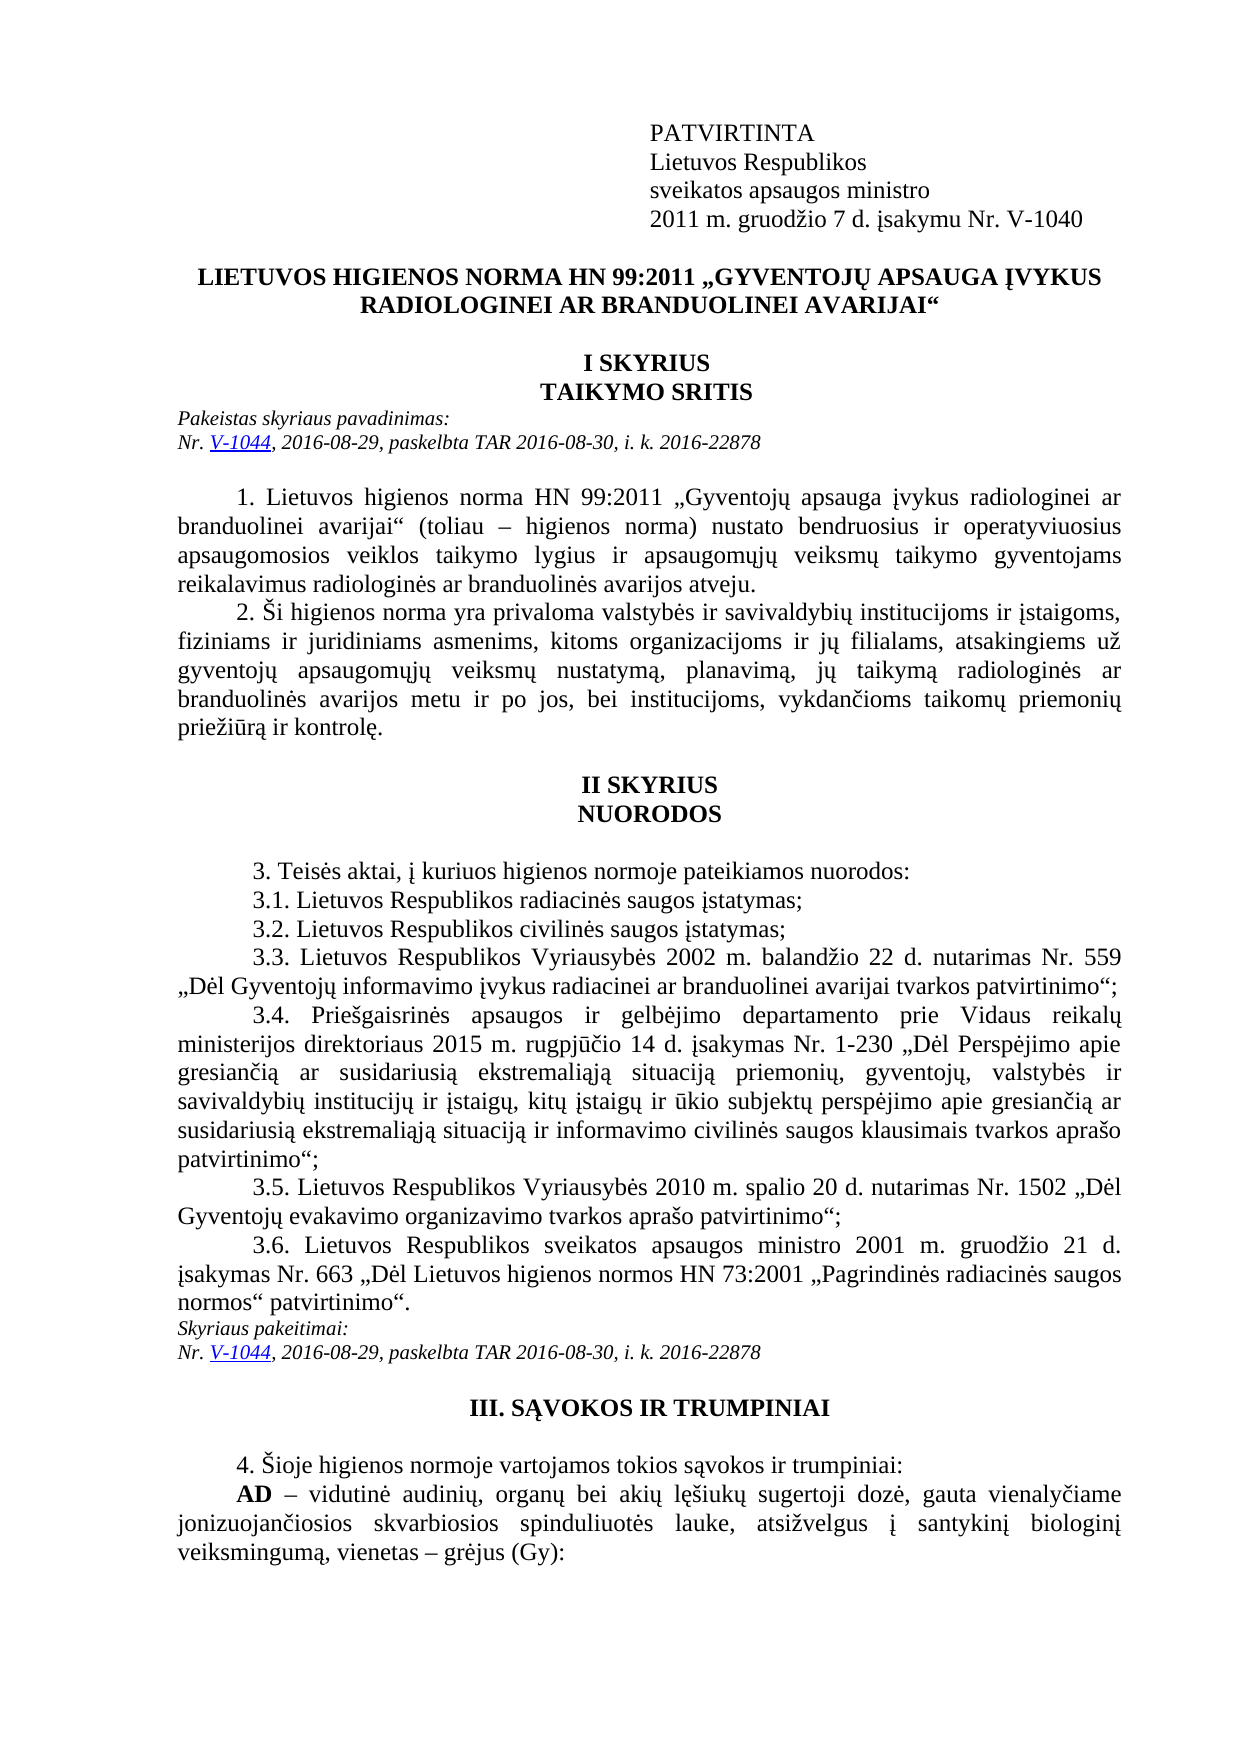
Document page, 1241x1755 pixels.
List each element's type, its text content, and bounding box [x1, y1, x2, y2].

text LIETUVOS HIGIENOS NORMA HN 99:2011 „GYVENTOJŲ APSAUGA ĮVYKUS RADIOLOGINEI AR BRANDUOLINEI AVARIJAI“ [177, 262, 1122, 319]
text 4. Šioje higienos normoje vartojamos tokios sąvokos ir trumpiniai: [177, 1451, 1122, 1479]
text AD – vidutinė audinių, organų bei akių lęšiukų sugertoji dozė, gauta vienalyčiame jonizuojančiosios skvarbiosios spinduliuotės lauke, atsižvelgus į santykinį biologinį veiksmingumą, vienetas – grėjus (Gy): [177, 1479, 1122, 1566]
text 3.2. Lietuvos Respublikos civilinės saugos įstatymas; [177, 914, 1122, 942]
text Nr. V-1044, 2016-08-29, paskelbta TAR 2016-08-30, i. k. 2016-22878 [177, 1340, 1122, 1364]
text Skyriaus pakeitimai: [177, 1316, 1122, 1340]
text III. SĄVOKOS ir TRUMPINIAI [177, 1393, 1122, 1422]
text sveikatos apsaugos ministro [649, 176, 1122, 204]
text Nr. V-1044, 2016-08-29, paskelbta TAR 2016-08-30, i. k. 2016-22878 [177, 430, 1122, 454]
text I SKYRIUS TAIKYMO SRITIS [177, 348, 1122, 406]
text 3.5. Lietuvos Respublikos Vyriausybės 2010 m. spalio 20 d. nutarimas Nr. 1502 „Dėl Gyventojų evakavimo organizavimo tvarkos aprašo patvirtinimo“; [177, 1172, 1122, 1230]
text 2011 m. gruodžio 7 d. įsakymu Nr. V-1040 [649, 204, 1122, 233]
text 3.4. Priešgaisrinės apsaugos ir gelbėjimo departamento prie Vidaus reikalų ministerijos direktoriaus 2015 m. rugpjūčio 14 d. įsakymas Nr. 1-230 „Dėl Perspėjimo apie gresiančią ar susidariusią ekstremaliąją situaciją priemonių, gyventojų, valstybės ir savivaldybių institucijų ir įstaigų, kitų įstaigų ir ūkio subjektų perspėjimo apie gresiančią ar susidariusią ekstremaliąją situaciją ir informavimo civilinės saugos klausimais tvarkos aprašo patvirtinimo“; [177, 1000, 1122, 1172]
text 3. Teisės aktai, į kuriuos higienos normoje pateikiamos nuorodos: [177, 856, 1122, 885]
text 2. Ši higienos norma yra privaloma valstybės ir savivaldybių institucijoms ir įstaigoms, fiziniams ir juridiniams asmenims, kitoms organizacijoms ir jų filialams, atsakingiems už gyventojų apsaugomųjų veiksmų nustatymą, planavimą, jų taikymą radiologinės ar branduolinės avarijos metu ir po jos, bei institucijoms, vykdančioms taikomų priemonių priežiūrą ir kontrolę. [177, 597, 1122, 741]
text 3.1. Lietuvos Respublikos radiacinės saugos įstatymas; [177, 885, 1122, 914]
text NUORODOS [177, 799, 1122, 827]
text 1. Lietuvos higienos norma HN 99:2011 „Gyventojų apsauga įvykus radiologinei ar branduolinei avarijai“ (toliau – higienos norma) nustato bendruosius ir operatyviuosius apsaugomosios veiklos taikymo lygius ir apsaugomųjų veiksmų taikymo gyventojams reikalavimus radiologinės ar branduolinės avarijos atveju. [177, 482, 1122, 597]
text Lietuvos Respublikos [649, 147, 1122, 176]
text 3.6. Lietuvos Respublikos sveikatos apsaugos ministro 2001 m. gruodžio 21 d. įsakymas Nr. 663 „Dėl Lietuvos higienos normos HN 73:2001 „Pagrindinės radiacinės saugos normos“ patvirtinimo“. [177, 1230, 1122, 1316]
text Pakeistas skyriaus pavadinimas: [177, 406, 1122, 430]
text PATVIRTINTA [649, 118, 1122, 147]
text II SKYRIUS [177, 770, 1122, 799]
text 3.3. Lietuvos Respublikos Vyriausybės 2002 m. balandžio 22 d. nutarimas Nr. 559 „Dėl Gyventojų informavimo įvykus radiacinei ar branduolinei avarijai tvarkos patvirtinimo“; [177, 942, 1122, 1000]
